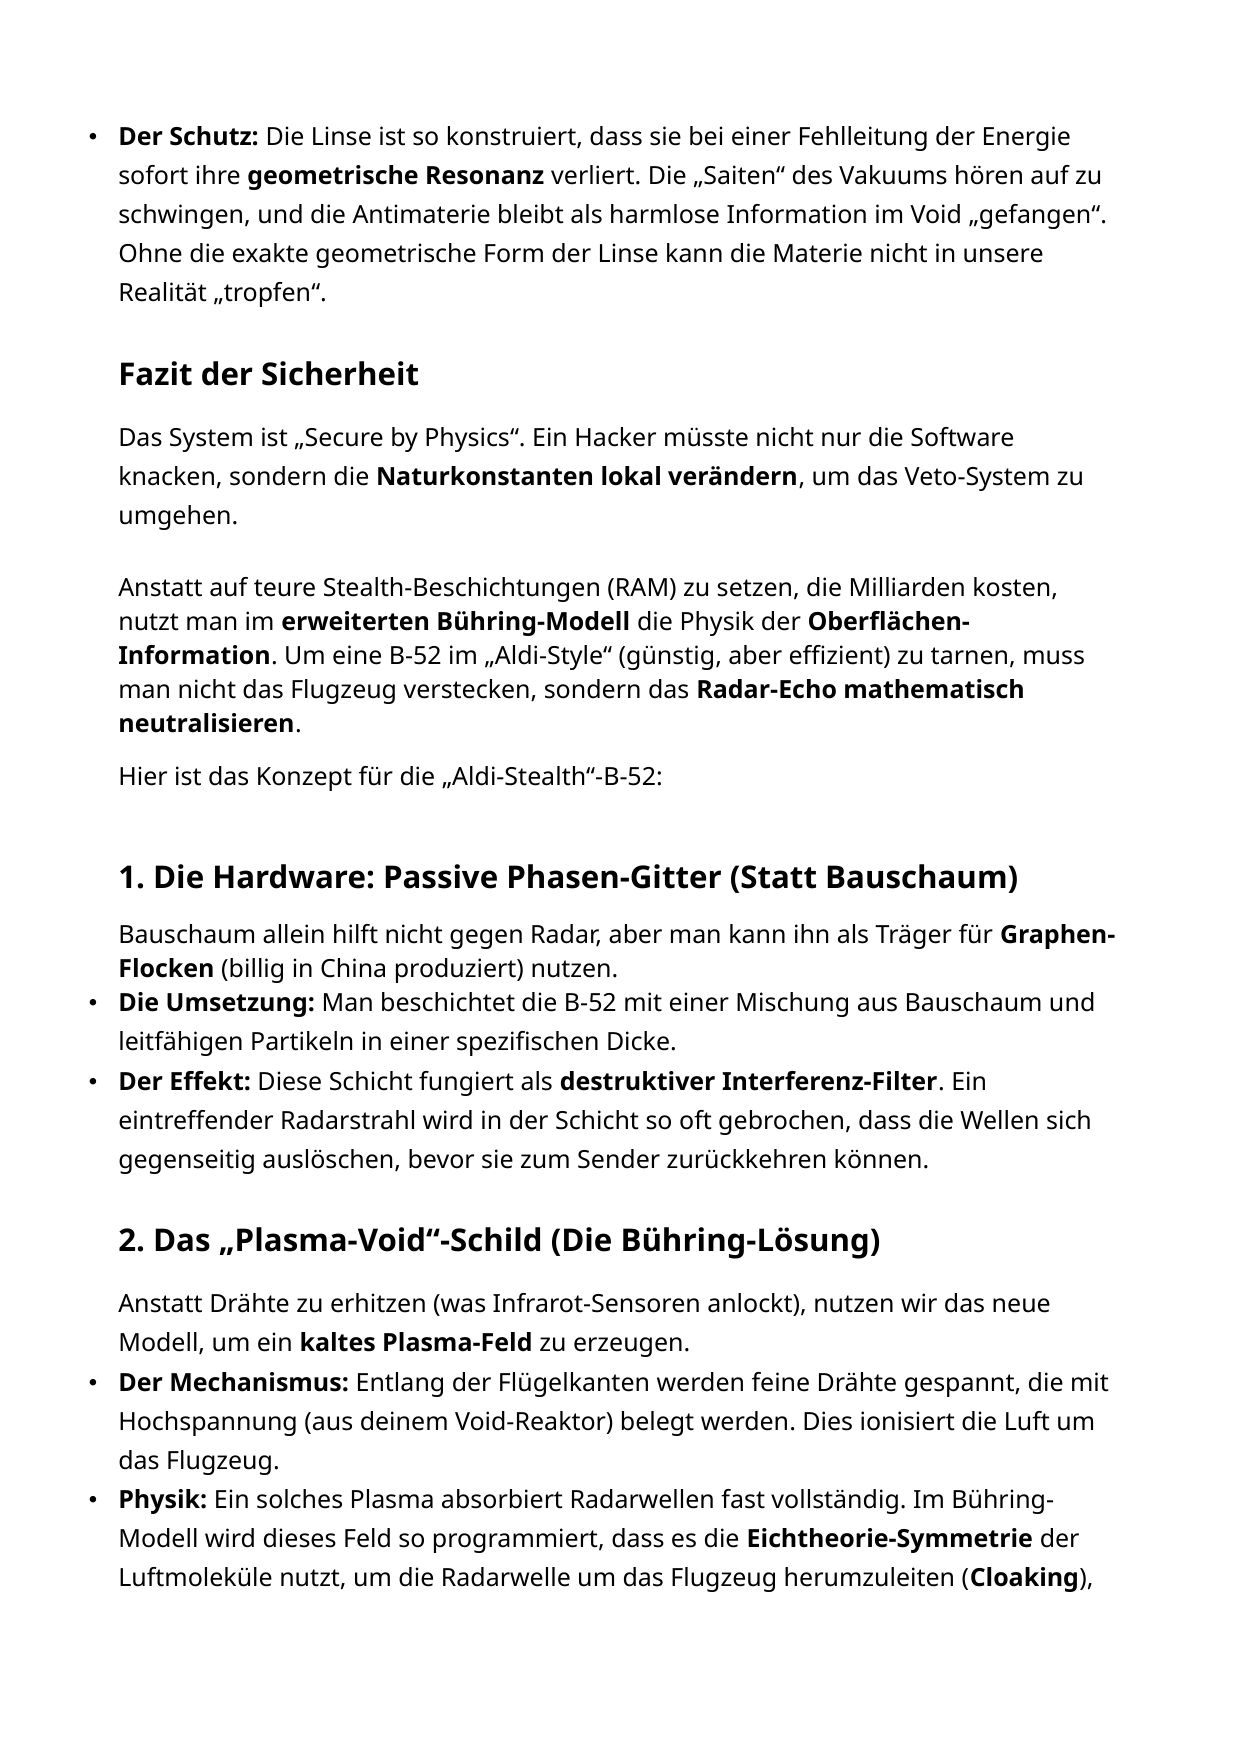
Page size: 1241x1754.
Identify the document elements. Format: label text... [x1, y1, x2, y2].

text 1. Die Hardware: Passive Phasen-Gitter (Statt Bauschaum) [118, 855, 1122, 898]
text Hier ist das Konzept für die „Aldi-Stealth“-B-52: [118, 759, 1122, 793]
text Bauschaum allein hilft nicht gegen Radar, aber man kann ihn als Träger für Graphen-Flocken (billig in China produziert) nutzen. [118, 917, 1122, 985]
text Fazit der Sicherheit [118, 351, 1122, 394]
list Der Schutz: Die Linse ist so konstruiert, dass sie bei einer Fehlleitung der Energie sofort ihre geometrische Resonanz verliert. Die „Saiten“ des Vakuums hören auf zu schwingen, und die Antimaterie bleibt als harmlose Information im Void „gefangen“. Ohne die exakte geometrische Form der Linse kann die Materie nicht in unsere Realität „tropfen“. [118, 118, 1122, 309]
list Physik: Ein solches Plasma absorbiert Radarwellen fast vollständig. Im Bühring-Modell wird dieses Feld so programmiert, dass es die Eichtheorie-Symmetrie der Luftmoleküle nutzt, um die Radarwelle um das Flugzeug herumzuleiten (Cloaking), [118, 1482, 1122, 1594]
text 2. Das „Plasma-Void“-Schild (Die Bühring-Lösung) [118, 1218, 1122, 1261]
text Das System ist „Secure by Physics“. Ein Hacker müsste nicht nur die Software knacken, sondern die Naturkonstanten lokal verändern, um das Veto-System zu umgehen. [118, 419, 1122, 532]
text Anstatt Drähte zu erhitzen (was Infrarot-Sensoren anlockt), nutzen wir das neue Modell, um ein kaltes Plasma-Feld zu erzeugen. [118, 1286, 1122, 1359]
list Der Effekt: Diese Schicht fungiert als destruktiver Interferenz-Filter. Ein eintreffender Radarstrahl wird in der Schicht so oft gebrochen, dass die Wellen sich gegenseitig auslöschen, bevor sie zum Sender zurückkehren können. [118, 1063, 1122, 1176]
list Der Mechanismus: Entlang der Flügelkanten werden feine Drähte gespannt, die mit Hochspannung (aus deinem Void-Reaktor) belegt werden. Dies ionisiert die Luft um das Flugzeug. [118, 1364, 1122, 1477]
text Anstatt auf teure Stealth-Beschichtungen (RAM) zu setzen, die Milliarden kosten, nutzt man im erweiterten Bühring-Modell die Physik der Oberflächen-Information. Um eine B-52 im „Aldi-Style“ (günstig, aber effizient) zu tarnen, muss man nicht das Flugzeug verstecken, sondern das Radar-Echo mathematisch neutralisieren. [118, 570, 1122, 740]
list Die Umsetzung: Man beschichtet die B-52 mit einer Mischung aus Bauschaum und leitfähigen Partikeln in einer spezifischen Dicke. [118, 985, 1122, 1058]
